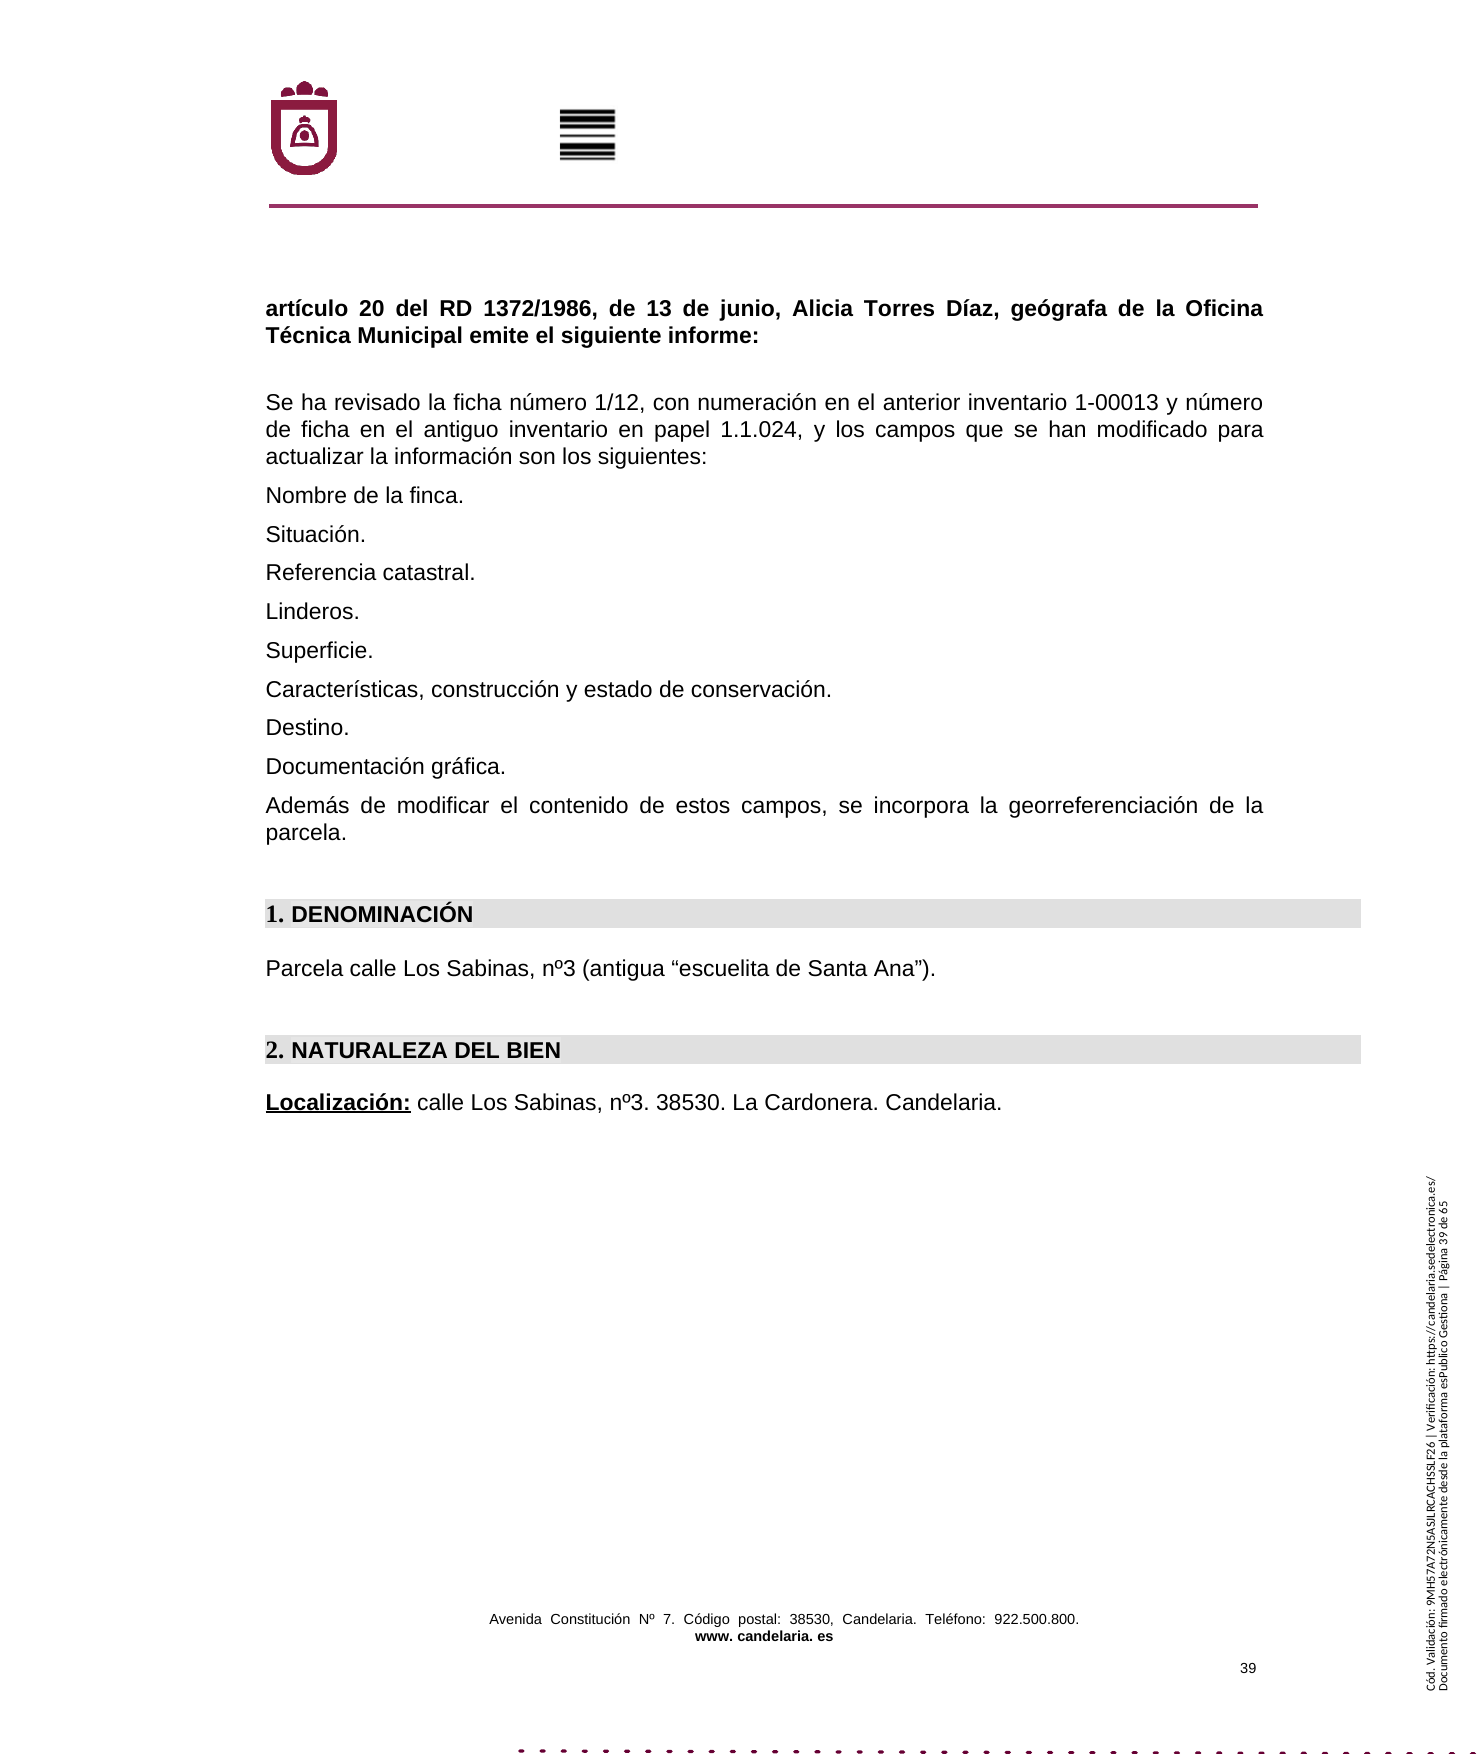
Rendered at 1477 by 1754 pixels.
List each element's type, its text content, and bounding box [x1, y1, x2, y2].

text Parcela calle Los Sabinas, nº3 (antigua “escuelita de Santa Ana”). [265, 955, 1264, 981]
text Superficie. [265, 637, 1264, 663]
text Linderos. [265, 598, 1264, 624]
text Destino. [265, 714, 1264, 741]
text Se ha revisado la ficha número 1/12, con numeración en el anterior inventario 1-00013 y número de ficha en el antiguo inventario en papel 1.1.024, y los campos que se han modificado para actualizar la información son los siguientes: [265, 389, 1264, 469]
text artículo 20 del RD 1372/1986, de 13 de junio, Alicia Torres Díaz, geógrafa de la Oficina Técnica Municipal emite el siguiente informe: [265, 295, 1263, 349]
text Documentación gráfica. [265, 753, 1264, 779]
text Además de modificar el contenido de estos campos, se incorpora la georreferenciación de la parcela. [265, 792, 1264, 845]
text Situación. [265, 521, 1264, 547]
text Localización: calle Los Sabinas, nº3. 38530. La Cardonera. Candelaria. [265, 1087, 1264, 1115]
subtitle 1. DENOMINACIÓN [265, 899, 1361, 928]
text Referencia catastral. [265, 559, 1264, 586]
text Características, construcción y estado de conservación. [265, 676, 1264, 702]
subtitle 2. NATURALEZA DEL BIEN [265, 1035, 1361, 1064]
text Nombre de la finca. [265, 482, 1264, 508]
